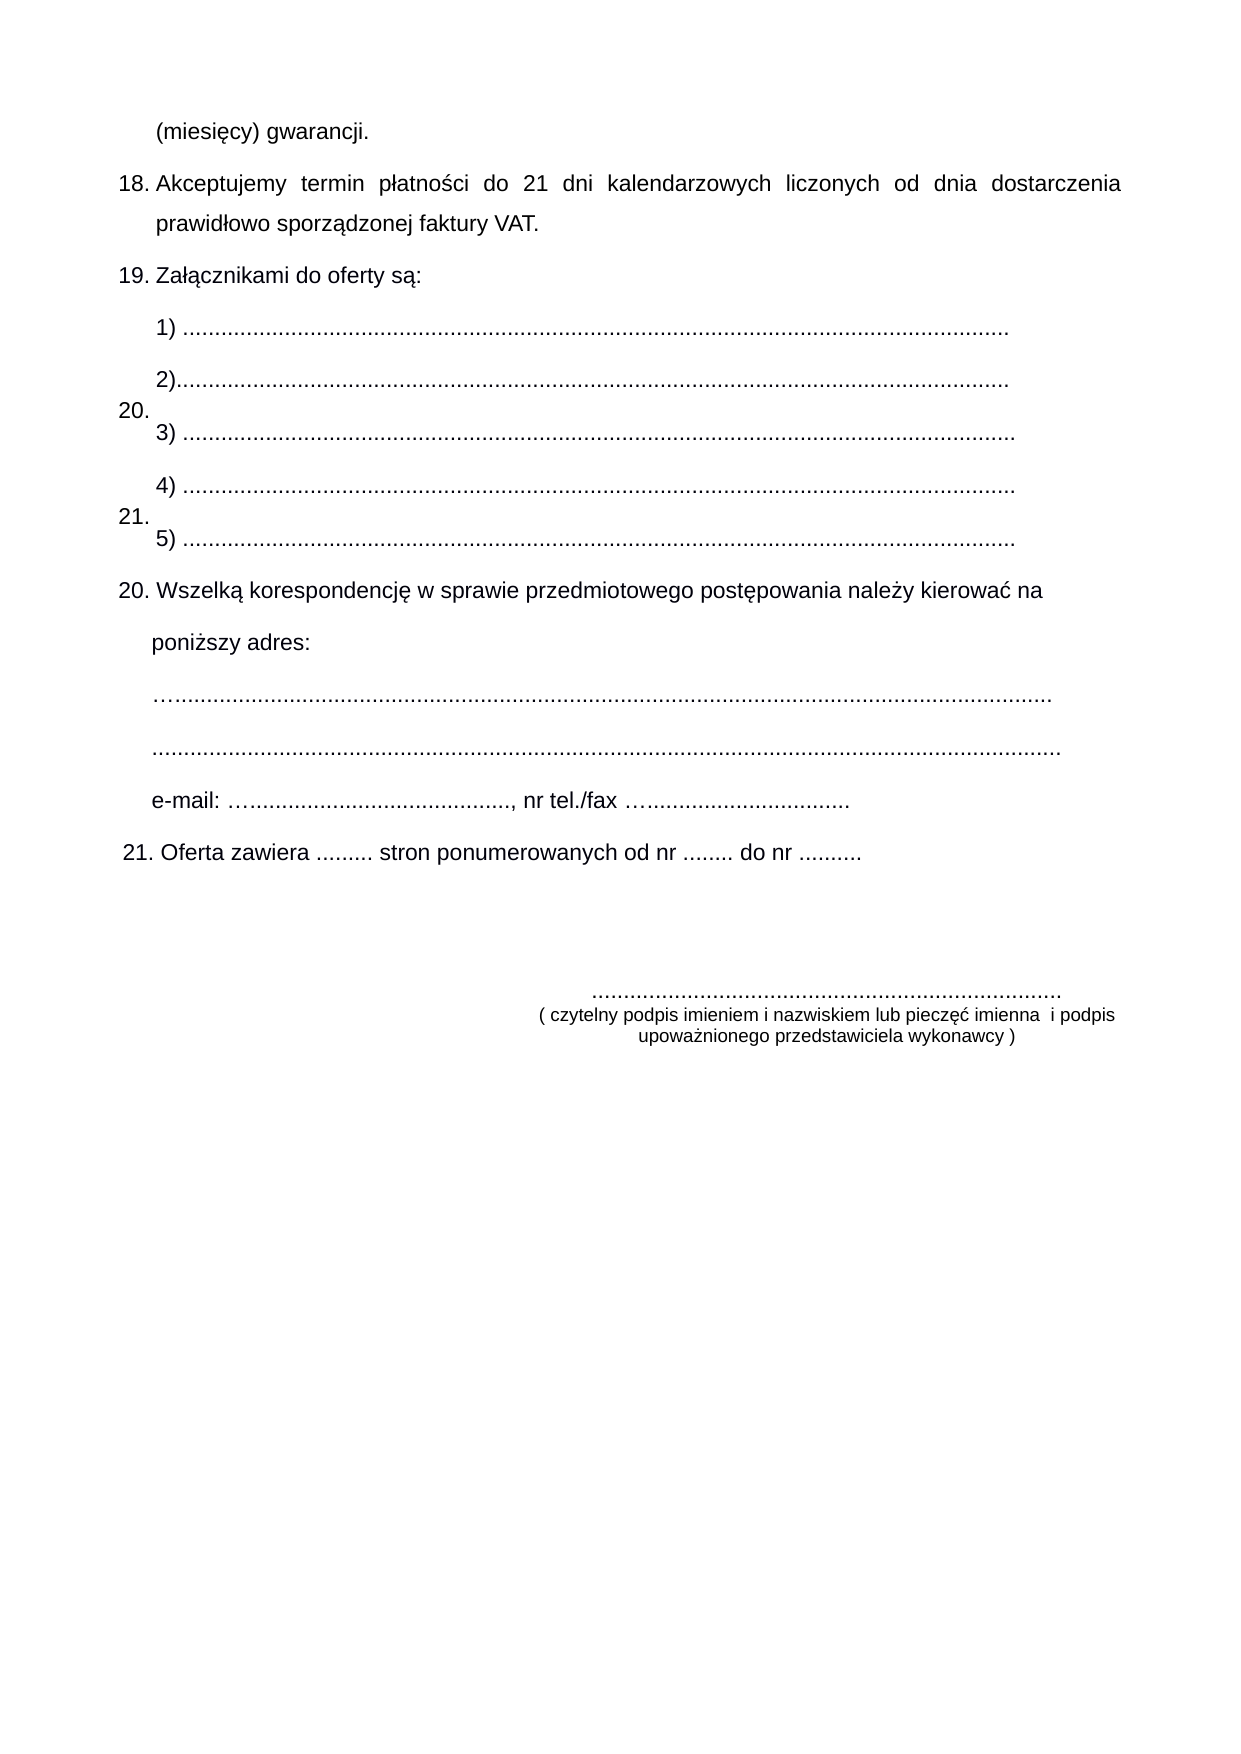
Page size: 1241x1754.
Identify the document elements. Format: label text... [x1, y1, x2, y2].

text .......................................................................... [532, 977, 1122, 1004]
text ( czytelny podpis imieniem i nazwiskiem lub pieczęć imienna i podpis upoważnionego przedstawiciela wykonawcy ) [532, 1004, 1122, 1047]
text ….......................................................................................................................................... [151, 681, 1122, 708]
list 4) ................................................................................................................................... [118, 472, 1122, 498]
list Akceptujemy termin płatności do 21 dni kalendarzowych liczonych od dnia dostarczenia prawidłowo sporządzonej faktury VAT. [118, 170, 1122, 236]
list 3) ................................................................................................................................... [118, 419, 1122, 445]
list 5) ................................................................................................................................... [118, 524, 1122, 551]
text e-mail: …........................................., nr tel./fax …................................ [151, 787, 1122, 813]
list (miesięcy) gwarancji. [118, 118, 1122, 144]
text poniższy adres: [151, 628, 1122, 655]
list 1) .................................................................................................................................. [118, 313, 1122, 340]
list Załącznikami do oferty są: [118, 262, 1122, 288]
list 2)................................................................................................................................... [118, 366, 1122, 393]
list 20. Wszelką korespondencję w sprawie przedmiotowego postępowania należy kierować na [118, 577, 1122, 603]
text ............................................................................................................................................... [151, 734, 1122, 760]
text 21. Oferta zawiera ......... stron ponumerowanych od nr ........ do nr .......... [122, 838, 1122, 865]
